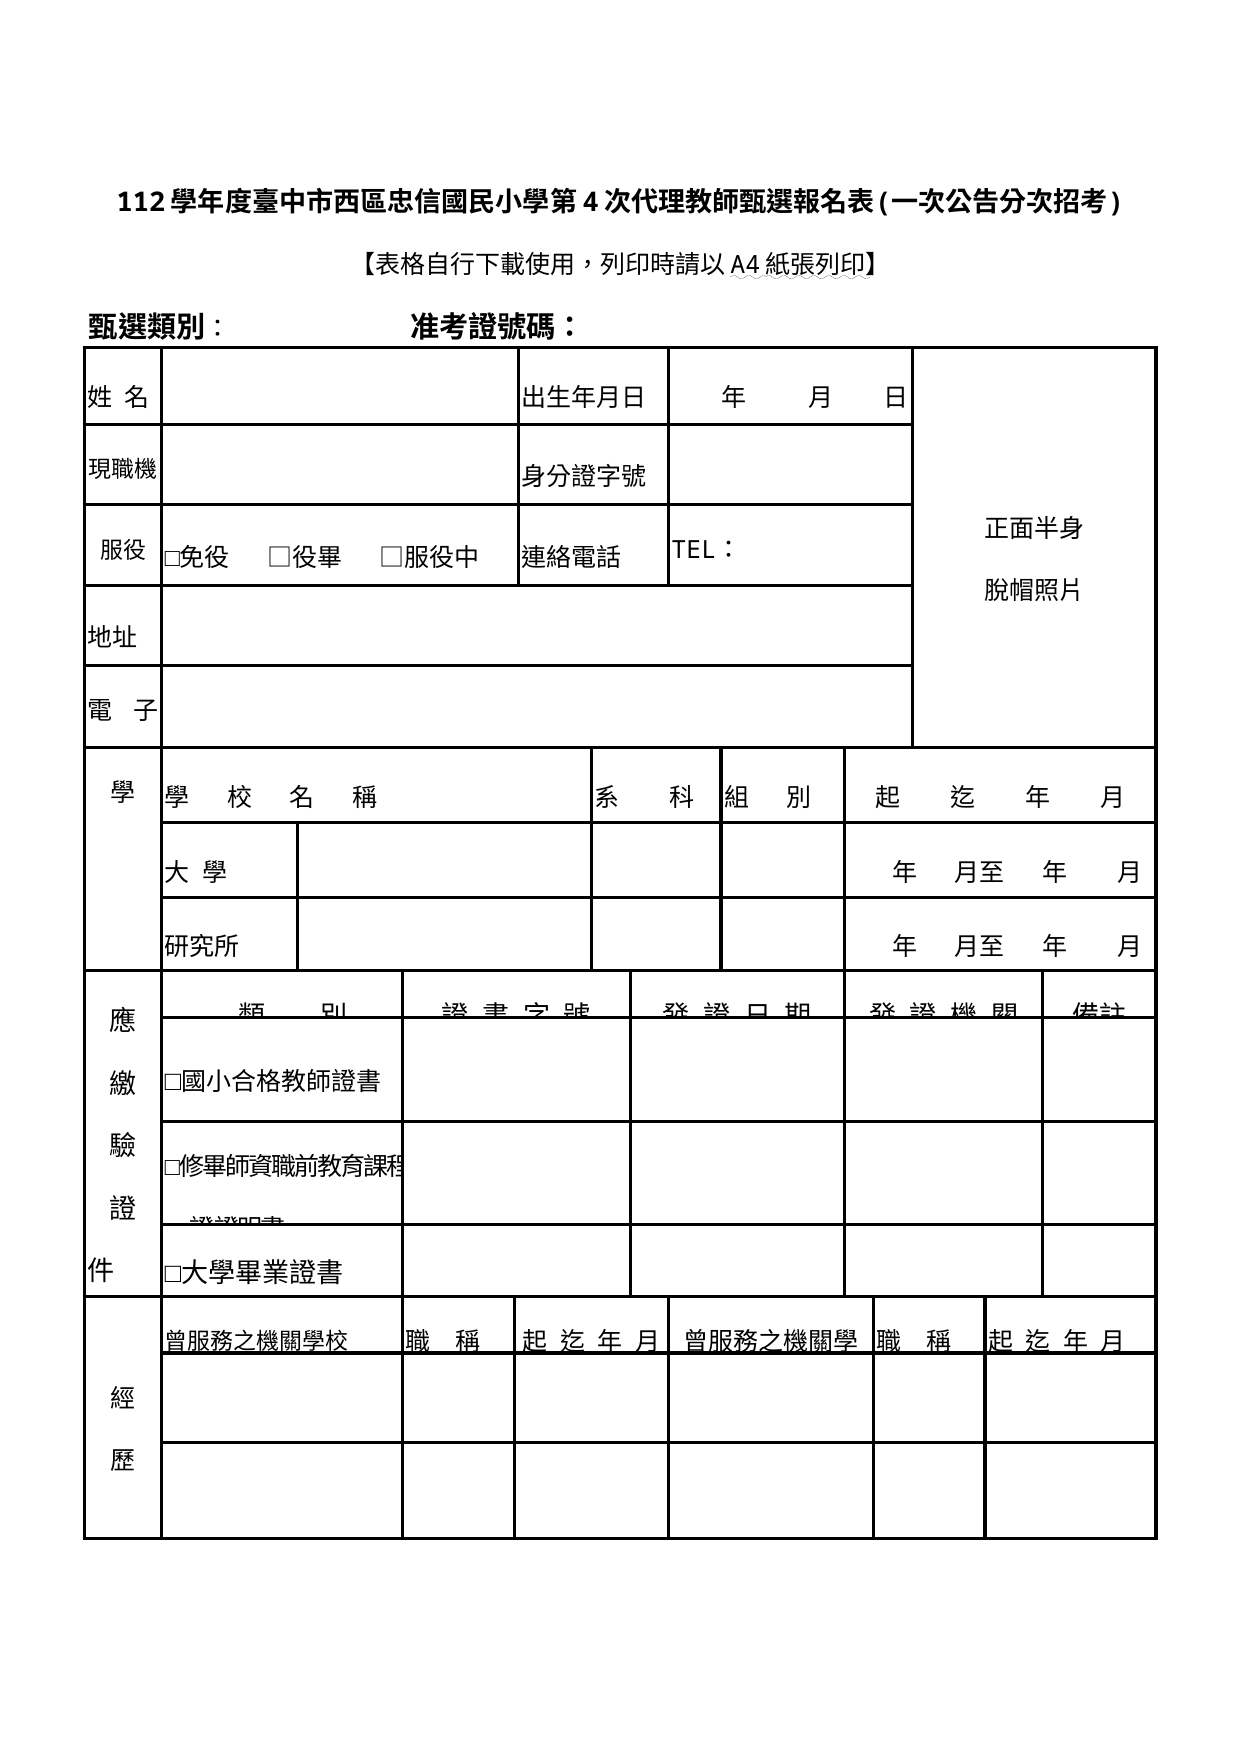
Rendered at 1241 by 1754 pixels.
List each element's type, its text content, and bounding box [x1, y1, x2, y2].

table_header 正面半身 脫帽照片 [914, 349, 1154, 746]
table_cell 學 歷 [86, 749, 160, 969]
table_cell [1044, 1019, 1154, 1120]
table_cell 備註 [1044, 972, 1154, 1016]
table_cell [163, 587, 911, 664]
table_cell 學 校 名 稱 [163, 749, 590, 821]
table_cell 電子郵件 [86, 667, 160, 746]
table_cell 年 月至 年 月 [846, 899, 1154, 969]
table_cell 起 迄 年 月 [987, 1298, 1154, 1351]
table_cell [299, 899, 590, 969]
text 112學年度臺中市西區忠信國民小學第4次代理教師甄選報名表(一次公告分次招考) [89, 158, 1152, 221]
table_cell □修畢師資職前教育課程證證明書 [163, 1123, 401, 1223]
table_cell □免役 □役畢 □服役中 [163, 506, 517, 584]
table_cell [670, 1355, 872, 1441]
table_cell [875, 1444, 983, 1537]
table_cell [163, 426, 517, 503]
table_cell [299, 824, 590, 896]
table_cell 職 稱 [875, 1298, 983, 1351]
table_cell 經 歷 [86, 1298, 160, 1537]
table_cell [846, 1123, 1041, 1223]
table_cell [404, 1123, 629, 1223]
table_cell 類 別 [163, 972, 401, 1016]
table_cell [875, 1355, 983, 1441]
table_cell [1044, 1123, 1154, 1223]
table_cell [404, 1444, 513, 1537]
table_header [163, 349, 517, 422]
table_cell □大學畢業證書 [163, 1226, 401, 1295]
table_cell [632, 1123, 843, 1223]
table_cell [632, 1019, 843, 1120]
table_header 姓 名 [86, 349, 160, 422]
table_cell 發 證 日 期 [632, 972, 843, 1016]
table_cell [723, 824, 843, 896]
table_cell □國小合格教師證書 [163, 1019, 401, 1120]
table_cell 職 稱 [404, 1298, 513, 1351]
table_cell 地址 [86, 587, 160, 664]
table_cell 起 迄 年 月 [516, 1298, 667, 1351]
table_cell [670, 1444, 872, 1537]
table_cell 身分證字號 [520, 426, 667, 503]
table_cell 應 繳 驗 證 件 [86, 972, 160, 1295]
table_cell [987, 1444, 1154, 1537]
table_cell [593, 824, 719, 896]
table_cell 曾服務之機關學校 [670, 1298, 872, 1351]
table_cell [163, 1355, 401, 1441]
table_cell [670, 426, 911, 503]
table_cell [163, 667, 911, 746]
table_cell 連絡電話 [520, 506, 667, 584]
table_cell 組 別 [723, 749, 843, 821]
table_cell 年 月至 年 月 [846, 824, 1154, 896]
table_cell 系 科 [593, 749, 719, 821]
table_cell [404, 1226, 629, 1295]
table_header 出生年月日 [520, 349, 667, 422]
table_cell TEL： 手機： [670, 506, 911, 584]
table_cell 研究所 [163, 899, 296, 969]
table_cell [1044, 1226, 1154, 1295]
table_cell [593, 899, 719, 969]
table_cell [404, 1355, 513, 1441]
table_cell [723, 899, 843, 969]
table_cell [632, 1226, 843, 1295]
table_cell [846, 1019, 1041, 1120]
table_cell [987, 1355, 1154, 1441]
table_cell [516, 1444, 667, 1537]
table_cell [163, 1444, 401, 1537]
table_header 年 月 日 [670, 349, 911, 422]
table_cell 起 迄 年 月 [846, 749, 1154, 821]
text 甄選類別： 准考證號碼： [89, 283, 1152, 346]
table_cell [404, 1019, 629, 1120]
table_cell [516, 1355, 667, 1441]
table_cell 服役 情形 [86, 506, 160, 584]
table_cell 發 證 機 關 [846, 972, 1041, 1016]
text 【表格自行下載使用，列印時請以A4紙張列印】 [89, 221, 1152, 283]
table_cell 曾服務之機關學校 [163, 1298, 401, 1351]
table_cell [846, 1226, 1041, 1295]
table_cell 大 學 [163, 824, 296, 896]
table_cell 現職機關學校 [86, 426, 160, 503]
table_cell 證 書 字 號 [404, 972, 629, 1016]
